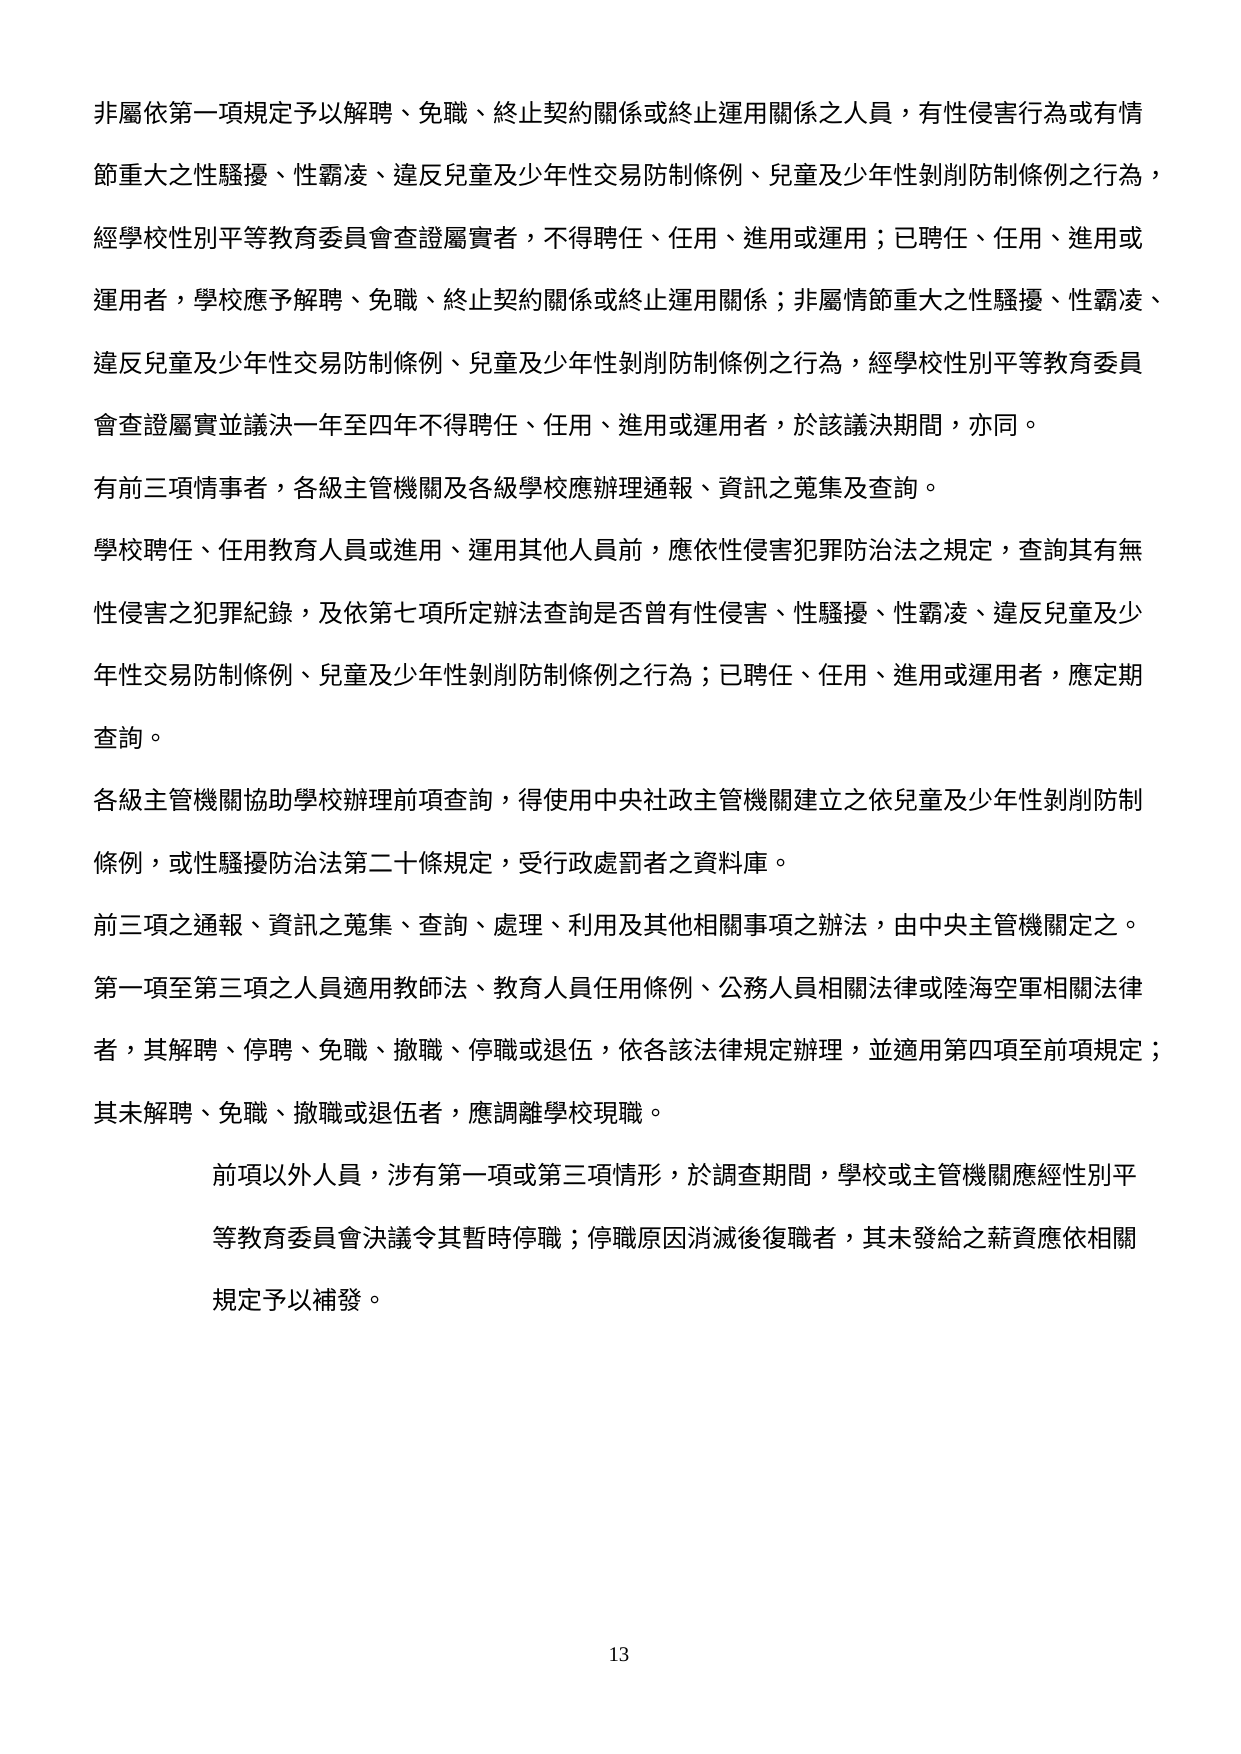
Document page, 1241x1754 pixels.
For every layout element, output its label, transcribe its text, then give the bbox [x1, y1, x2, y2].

text 第一項至第三項之人員適用教師法、教育人員任用條例、公務人員相關法律或陸海空軍相關法律者，其解聘、停聘、免職、撤職、停職或退伍，依各該法律規定辦理，並適用第四項至前項規定；其未解聘、免職、撤職或退伍者，應調離學校現職。 [94, 944, 1144, 1132]
text 各級主管機關協助學校辦理前項查詢，得使用中央社政主管機關建立之依兒童及少年性剝削防制條例，或性騷擾防治法第二十條規定，受行政處罰者之資料庫。 [94, 757, 1144, 882]
text 學校聘任、任用教育人員或進用、運用其他人員前，應依性侵害犯罪防治法之規定，查詢其有無性侵害之犯罪紀錄，及依第七項所定辦法查詢是否曾有性侵害、性騷擾、性霸凌、違反兒童及少年性交易防制條例、兒童及少年性剝削防制條例之行為；已聘任、任用、進用或運用者，應定期查詢。 [94, 507, 1144, 757]
text 前三項之通報、資訊之蒐集、查詢、處理、利用及其他相關事項之辦法，由中央主管機關定之。 [94, 882, 1144, 944]
text 非屬依第一項規定予以解聘、免職、終止契約關係或終止運用關係之人員，有性侵害行為或有情節重大之性騷擾、性霸凌、違反兒童及少年性交易防制條例、兒童及少年性剝削防制條例之行為，經學校性別平等教育委員會查證屬實者，不得聘任、任用、進用或運用；已聘任、任用、進用或運用者，學校應予解聘、免職、終止契約關係或終止運用關係；非屬情節重大之性騷擾、性霸凌、違反兒童及少年性交易防制條例、兒童及少年性剝削防制條例之行為，經學校性別平等教育委員會查證屬實並議決一年至四年不得聘任、任用、進用或運用者，於該議決期間，亦同。 [94, 69, 1144, 444]
text 前項以外人員，涉有第一項或第三項情形，於調查期間，學校或主管機關應經性別平等教育委員會決議令其暫時停職；停職原因消滅後復職者，其未發給之薪資應依相關規定予以補發。 [212, 1132, 1144, 1319]
text 有前三項情事者，各級主管機關及各級學校應辦理通報、資訊之蒐集及查詢。 [94, 444, 1144, 507]
